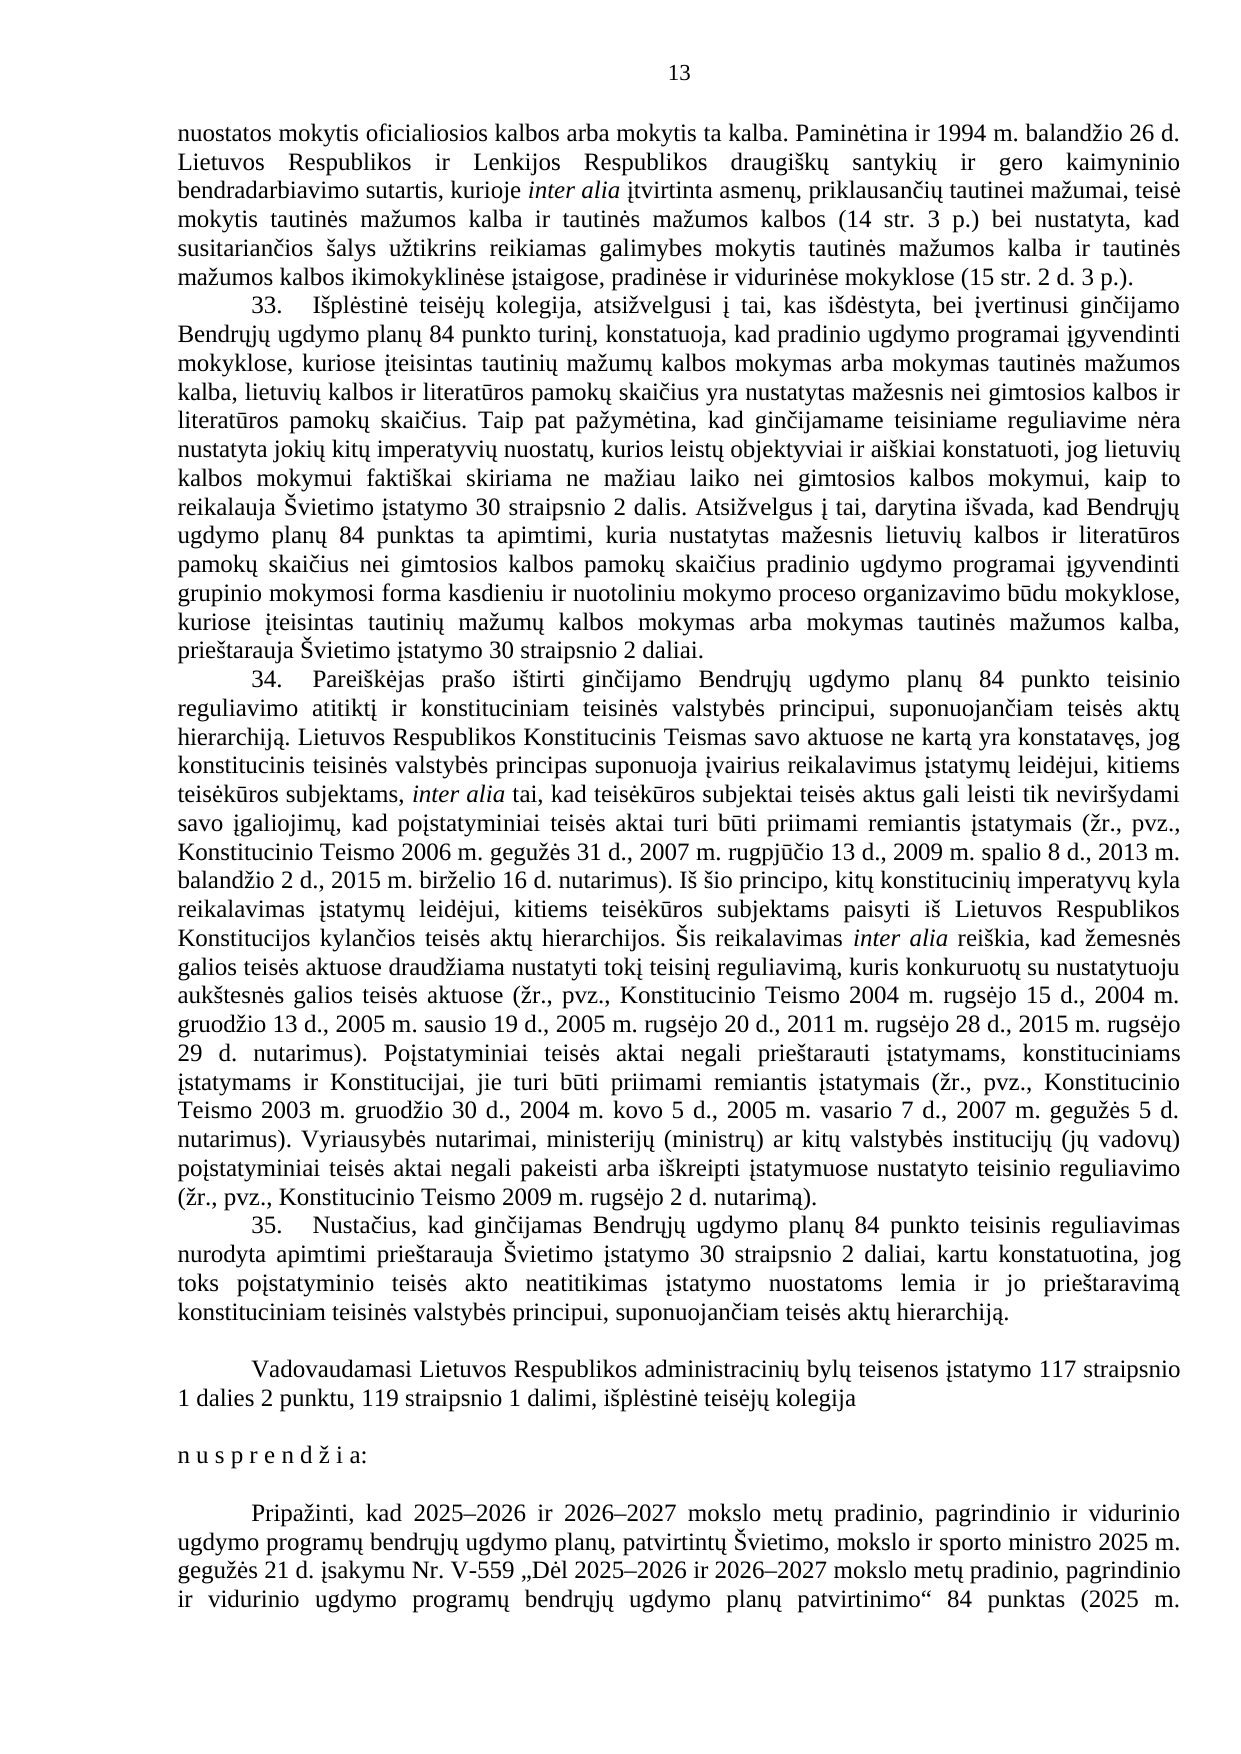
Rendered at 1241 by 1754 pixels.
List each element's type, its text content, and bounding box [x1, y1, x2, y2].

text nuostatos mokytis oficialiosios kalbos arba mokytis ta kalba. Paminėtina ir 1994 m. balandžio 26 d. Lietuvos Respublikos ir Lenkijos Respublikos draugiškų santykių ir gero kaimyninio bendradarbiavimo sutartis, kurioje inter alia įtvirtinta asmenų, priklausančių tautinei mažumai, teisė mokytis tautinės mažumos kalba ir tautinės mažumos kalbos (14 str. 3 p.) bei nustatyta, kad susitariančios šalys užtikrins reikiamas galimybes mokytis tautinės mažumos kalba ir tautinės mažumos kalbos ikimokyklinėse įstaigose, pradinėse ir vidurinėse mokyklose (15 str. 2 d. 3 p.). [177, 118, 1181, 291]
text Pripažinti, kad 2025–2026 ir 2026–2027 mokslo metų pradinio, pagrindinio ir vidurinio ugdymo programų bendrųjų ugdymo planų, patvirtintų Švietimo, mokslo ir sporto ministro 2025 m. gegužės 21 d. įsakymu Nr. V-559 „Dėl 2025–2026 ir 2026–2027 mokslo metų pradinio, pagrindinio ir vidurinio ugdymo programų bendrųjų ugdymo planų patvirtinimo“ 84 punktas (2025 m. [177, 1498, 1181, 1613]
text nusprendžia: [177, 1441, 1181, 1469]
text 33. Išplėstinė teisėjų kolegija, atsižvelgusi į tai, kas išdėstyta, bei įvertinusi ginčijamo Bendrųjų ugdymo planų 84 punkto turinį, konstatuoja, kad pradinio ugdymo programai įgyvendinti mokyklose, kuriose įteisintas tautinių mažumų kalbos mokymas arba mokymas tautinės mažumos kalba, lietuvių kalbos ir literatūros pamokų skaičius yra nustatytas mažesnis nei gimtosios kalbos ir literatūros pamokų skaičius. Taip pat pažymėtina, kad ginčijamame teisiniame reguliavime nėra nustatyta jokių kitų imperatyvių nuostatų, kurios leistų objektyviai ir aiškiai konstatuoti, jog lietuvių kalbos mokymui faktiškai skiriama ne mažiau laiko nei gimtosios kalbos mokymui, kaip to reikalauja Švietimo įstatymo 30 straipsnio 2 dalis. Atsižvelgus į tai, darytina išvada, kad Bendrųjų ugdymo planų 84 punktas ta apimtimi, kuria nustatytas mažesnis lietuvių kalbos ir literatūros pamokų skaičius nei gimtosios kalbos pamokų skaičius pradinio ugdymo programai įgyvendinti grupinio mokymosi forma kasdieniu ir nuotoliniu mokymo proceso organizavimo būdu mokyklose, kuriose įteisintas tautinių mažumų kalbos mokymas arba mokymas tautinės mažumos kalba, prieštarauja Švietimo įstatymo 30 straipsnio 2 daliai. [177, 291, 1181, 664]
text 34. Pareiškėjas prašo ištirti ginčijamo Bendrųjų ugdymo planų 84 punkto teisinio reguliavimo atitiktį ir konstituciniam teisinės valstybės principui, suponuojančiam teisės aktų hierarchiją. Lietuvos Respublikos Konstitucinis Teismas savo aktuose ne kartą yra konstatavęs, jog konstitucinis teisinės valstybės principas suponuoja įvairius reikalavimus įstatymų leidėjui, kitiems teisėkūros subjektams, inter alia tai, kad teisėkūros subjektai teisės aktus gali leisti tik neviršydami savo įgaliojimų, kad poįstatyminiai teisės aktai turi būti priimami remiantis įstatymais (žr., pvz., Konstitucinio Teismo 2006 m. gegužės 31 d., 2007 m. rugpjūčio 13 d., 2009 m. spalio 8 d., 2013 m. balandžio 2 d., 2015 m. birželio 16 d. nutarimus). Iš šio principo, kitų konstitucinių imperatyvų kyla reikalavimas įstatymų leidėjui, kitiems teisėkūros subjektams paisyti iš Lietuvos Respublikos Konstitucijos kylančios teisės aktų hierarchijos. Šis reikalavimas inter alia reiškia, kad žemesnės galios teisės aktuose draudžiama nustatyti tokį teisinį reguliavimą, kuris konkuruotų su nustatytuoju aukštesnės galios teisės aktuose (žr., pvz., Konstitucinio Teismo 2004 m. rugsėjo 15 d., 2004 m. gruodžio 13 d., 2005 m. sausio 19 d., 2005 m. rugsėjo 20 d., 2011 m. rugsėjo 28 d., 2015 m. rugsėjo 29 d. nutarimus). Poįstatyminiai teisės aktai negali prieštarauti įstatymams, konstituciniams įstatymams ir Konstitucijai, jie turi būti priimami remiantis įstatymais (žr., pvz., Konstitucinio Teismo 2003 m. gruodžio 30 d., 2004 m. kovo 5 d., 2005 m. vasario 7 d., 2007 m. gegužės 5 d. nutarimus). Vyriausybės nutarimai, ministerijų (ministrų) ar kitų valstybės institucijų (jų vadovų) poįstatyminiai teisės aktai negali pakeisti arba iškreipti įstatymuose nustatyto teisinio reguliavimo (žr., pvz., Konstitucinio Teismo 2009 m. rugsėjo 2 d. nutarimą). [177, 664, 1181, 1211]
text 35. Nustačius, kad ginčijamas Bendrųjų ugdymo planų 84 punkto teisinis reguliavimas nurodyta apimtimi prieštarauja Švietimo įstatymo 30 straipsnio 2 daliai, kartu konstatuotina, jog toks poįstatyminio teisės akto neatitikimas įstatymo nuostatoms lemia ir jo prieštaravimą konstituciniam teisinės valstybės principui, suponuojančiam teisės aktų hierarchiją. [177, 1211, 1181, 1326]
text Vadovaudamasi Lietuvos Respublikos administracinių bylų teisenos įstatymo 117 straipsnio 1 dalies 2 punktu, 119 straipsnio 1 dalimi, išplėstinė teisėjų kolegija [177, 1354, 1181, 1412]
